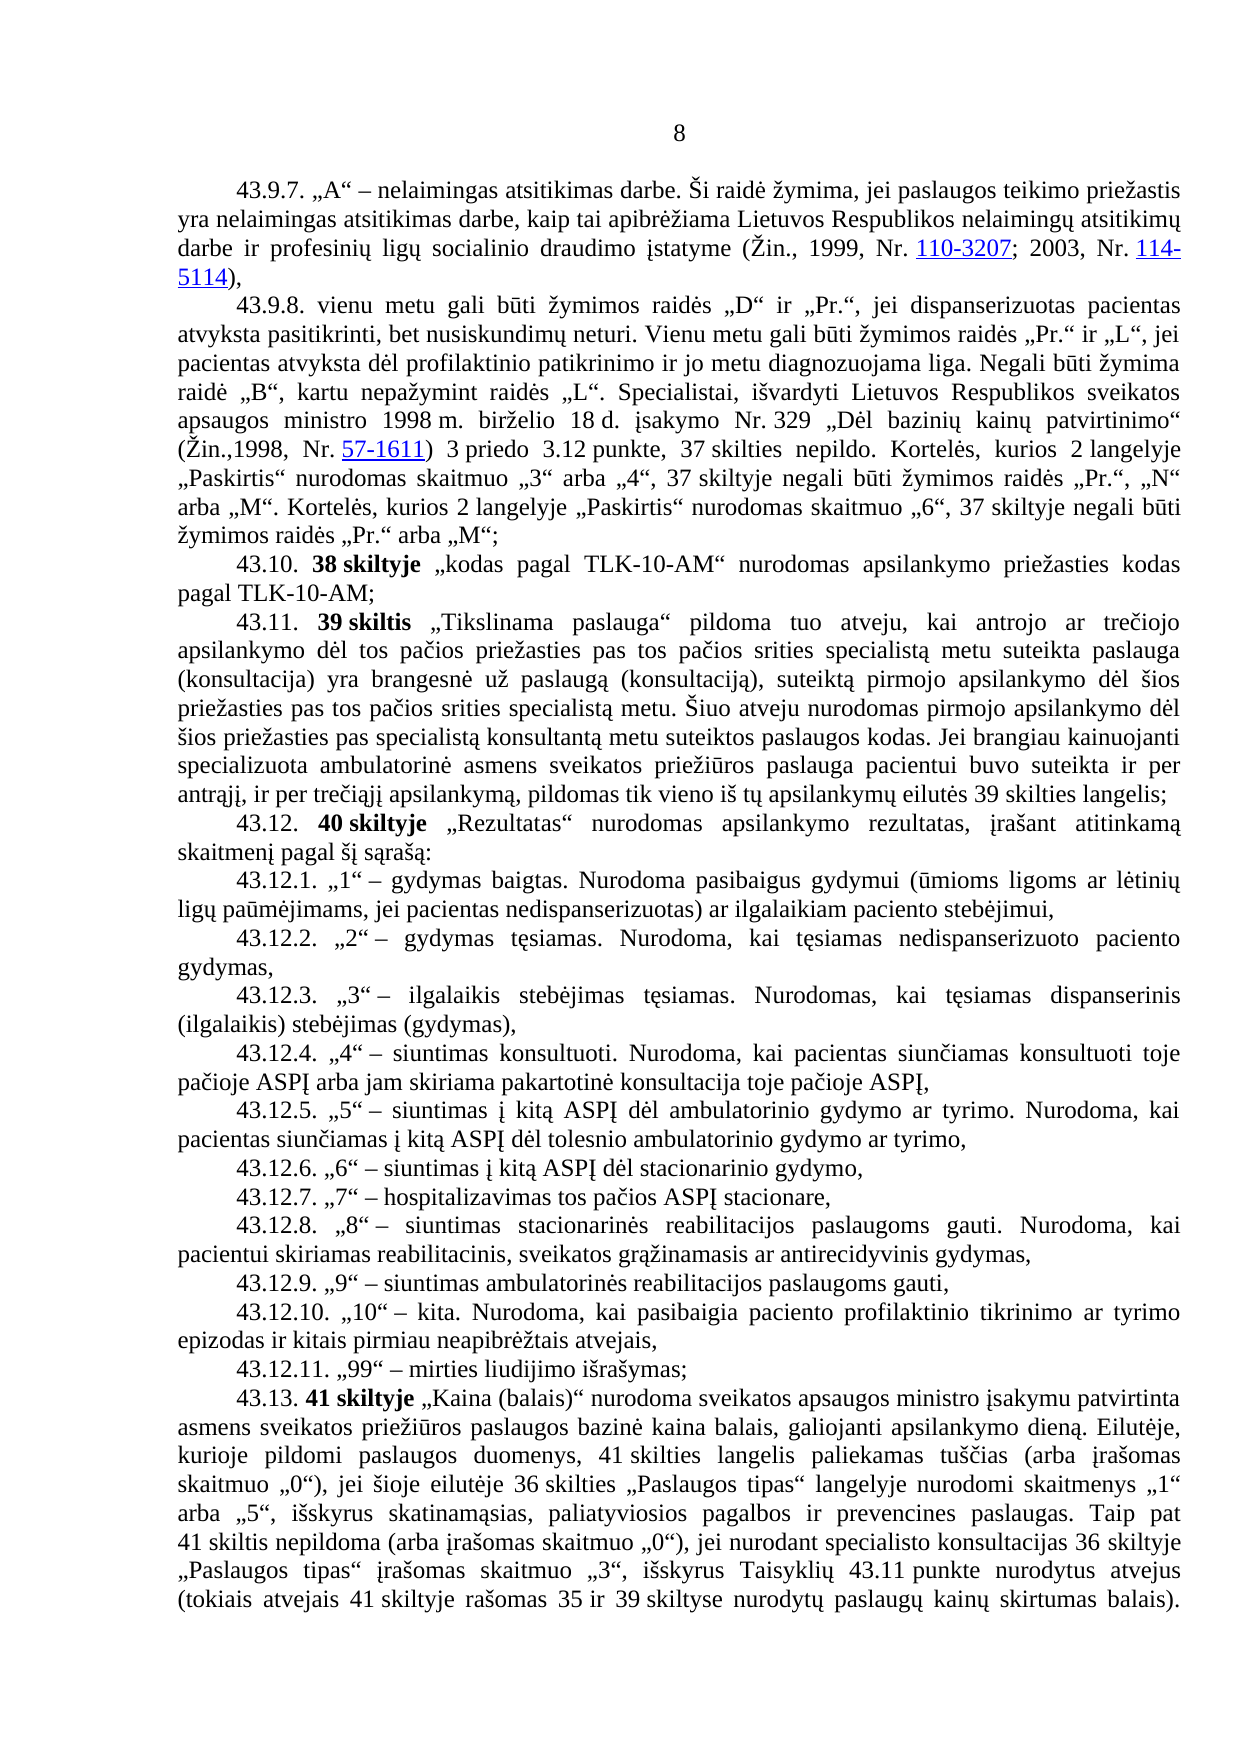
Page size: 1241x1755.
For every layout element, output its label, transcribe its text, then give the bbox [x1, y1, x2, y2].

text 43.12.5. „5“ – siuntimas į kitą ASPĮ dėl ambulatorinio gydymo ar tyrimo. Nurodoma, kai pacientas siunčiamas į kitą ASPĮ dėl tolesnio ambulatorinio gydymo ar tyrimo, [177, 1096, 1181, 1153]
text 43.11. 39 skiltis „Tikslinama paslauga“ pildoma tuo atveju, kai antrojo ar trečiojo apsilankymo dėl tos pačios priežasties pas tos pačios srities specialistą metu suteikta paslauga (konsultacija) yra brangesnė už paslaugą (konsultaciją), suteiktą pirmojo apsilankymo dėl šios priežasties pas tos pačios srities specialistą metu. Šiuo atveju nurodomas pirmojo apsilankymo dėl šios priežasties pas specialistą konsultantą metu suteiktos paslaugos kodas. Jei brangiau kainuojanti specializuota ambulatorinė asmens sveikatos priežiūros paslauga pacientui buvo suteikta ir per antrąjį, ir per trečiąjį apsilankymą, pildomas tik vieno iš tų apsilankymų eilutės 39 skilties langelis; [177, 607, 1181, 808]
text 43.12.7. „7“ – hospitalizavimas tos pačios ASPĮ stacionare, [177, 1182, 1181, 1211]
text 43.12. 40 skiltyje „Rezultatas“ nurodomas apsilankymo rezultatas, įrašant atitinkamą skaitmenį pagal šį sąrašą: [177, 808, 1181, 866]
text 43.12.3. „3“ – ilgalaikis stebėjimas tęsiamas. Nurodomas, kai tęsiamas dispanserinis (ilgalaikis) stebėjimas (gydymas), [177, 981, 1181, 1038]
text 43.12.2. „2“ – gydymas tęsiamas. Nurodoma, kai tęsiamas nedispanserizuoto paciento gydymas, [177, 923, 1181, 981]
text 43.12.10. „10“ – kita. Nurodoma, kai pasibaigia paciento profilaktinio tikrinimo ar tyrimo epizodas ir kitais pirmiau neapibrėžtais atvejais, [177, 1297, 1181, 1354]
text 43.12.6. „6“ – siuntimas į kitą ASPĮ dėl stacionarinio gydymo, [177, 1153, 1181, 1182]
text 43.12.9. „9“ – siuntimas ambulatorinės reabilitacijos paslaugoms gauti, [177, 1268, 1181, 1297]
text 43.9.8. vienu metu gali būti žymimos raidės „D“ ir „Pr.“, jei dispanserizuotas pacientas atvyksta pasitikrinti, bet nusiskundimų neturi. Vienu metu gali būti žymimos raidės „Pr.“ ir „L“, jei pacientas atvyksta dėl profilaktinio patikrinimo ir jo metu diagnozuojama liga. Negali būti žymima raidė „B“, kartu nepažymint raidės „L“. Specialistai, išvardyti Lietuvos Respublikos sveikatos apsaugos ministro 1998 m. birželio 18 d. įsakymo Nr. 329 „Dėl bazinių kainų patvirtinimo“ (Žin.,1998, Nr. 57-1611) 3 priedo 3.12 punkte, 37 skilties nepildo. Kortelės, kurios 2 langelyje „Paskirtis“ nurodomas skaitmuo „3“ arba „4“, 37 skiltyje negali būti žymimos raidės „Pr.“, „N“ arba „M“. Kortelės, kurios 2 langelyje „Paskirtis“ nurodomas skaitmuo „6“, 37 skiltyje negali būti žymimos raidės „Pr.“ arba „M“; [177, 291, 1181, 549]
text 43.9.7. „A“ – nelaimingas atsitikimas darbe. Ši raidė žymima, jei paslaugos teikimo priežastis yra nelaimingas atsitikimas darbe, kaip tai apibrėžiama Lietuvos Respublikos nelaimingų atsitikimų darbe ir profesinių ligų socialinio draudimo įstatyme (Žin., 1999, Nr. 110-3207; 2003, Nr. 114-5114), [177, 176, 1181, 291]
text 43.12.11. „99“ – mirties liudijimo išrašymas; [177, 1354, 1181, 1383]
text 43.12.4. „4“ – siuntimas konsultuoti. Nurodoma, kai pacientas siunčiamas konsultuoti toje pačioje ASPĮ arba jam skiriama pakartotinė konsultacija toje pačioje ASPĮ, [177, 1038, 1181, 1096]
text 43.10. 38 skiltyje „kodas pagal TLK-10-AM“ nurodomas apsilankymo priežasties kodas pagal TLK-10-AM; [177, 549, 1181, 607]
text 43.12.8. „8“ – siuntimas stacionarinės reabilitacijos paslaugoms gauti. Nurodoma, kai pacientui skiriamas reabilitacinis, sveikatos grąžinamasis ar antirecidyvinis gydymas, [177, 1211, 1181, 1268]
text 43.12.1. „1“ – gydymas baigtas. Nurodoma pasibaigus gydymui (ūmioms ligoms ar lėtinių ligų paūmėjimams, jei pacientas nedispanserizuotas) ar ilgalaikiam paciento stebėjimui, [177, 866, 1181, 923]
text 43.13. 41 skiltyje „Kaina (balais)“ nurodoma sveikatos apsaugos ministro įsakymu patvirtinta asmens sveikatos priežiūros paslaugos bazinė kaina balais, galiojanti apsilankymo dieną. Eilutėje, kurioje pildomi paslaugos duomenys, 41 skilties langelis paliekamas tuščias (arba įrašomas skaitmuo „0“), jei šioje eilutėje 36 skilties „Paslaugos tipas“ langelyje nurodomi skaitmenys „1“ arba „5“, išskyrus skatinamąsias, paliatyviosios pagalbos ir prevencines paslaugas. Taip pat 41 skiltis nepildoma (arba įrašomas skaitmuo „0“), jei nurodant specialisto konsultacijas 36 skiltyje „Paslaugos tipas“ įrašomas skaitmuo „3“, išskyrus Taisyklių 43.11 punkte nurodytus atvejus (tokiais atvejais 41 skiltyje rašomas 35 ir 39 skiltyse nurodytų paslaugų kainų skirtumas balais). [177, 1383, 1181, 1613]
